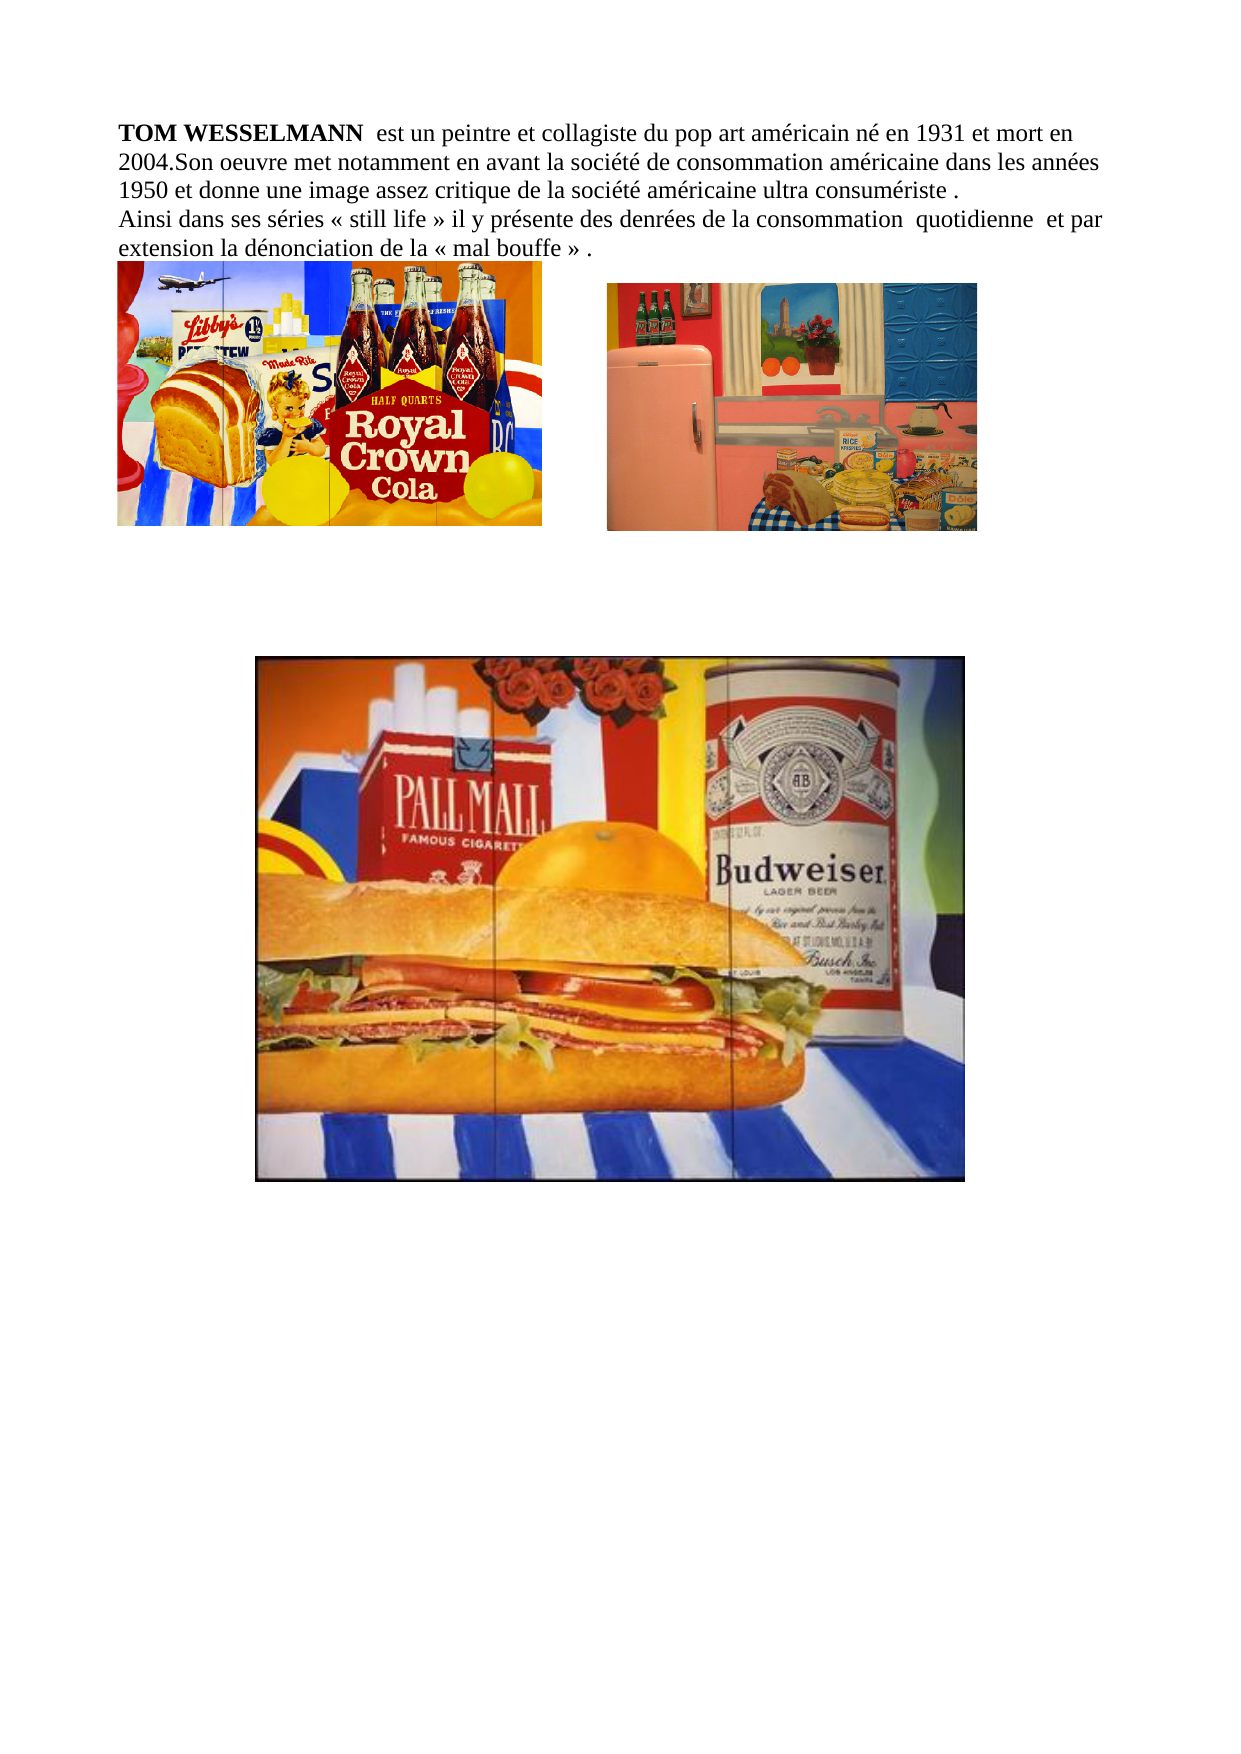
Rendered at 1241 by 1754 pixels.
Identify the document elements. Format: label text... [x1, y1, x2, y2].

picture [606, 283, 978, 531]
text TOM WESSELMANN est un peintre et collagiste du pop art américain né en 1931 et mort en 2004.Son oeuvre met notamment en avant la société de consommation américaine dans les années 1950 et donne une image assez critique de la société américaine ultra consumériste . [118, 118, 1122, 204]
picture [117, 261, 542, 526]
text Ainsi dans ses séries « still life » il y présente des denrées de la consommation quotidienne et par extension la dénonciation de la « mal bouffe » . [118, 204, 1122, 262]
picture [255, 656, 965, 1182]
